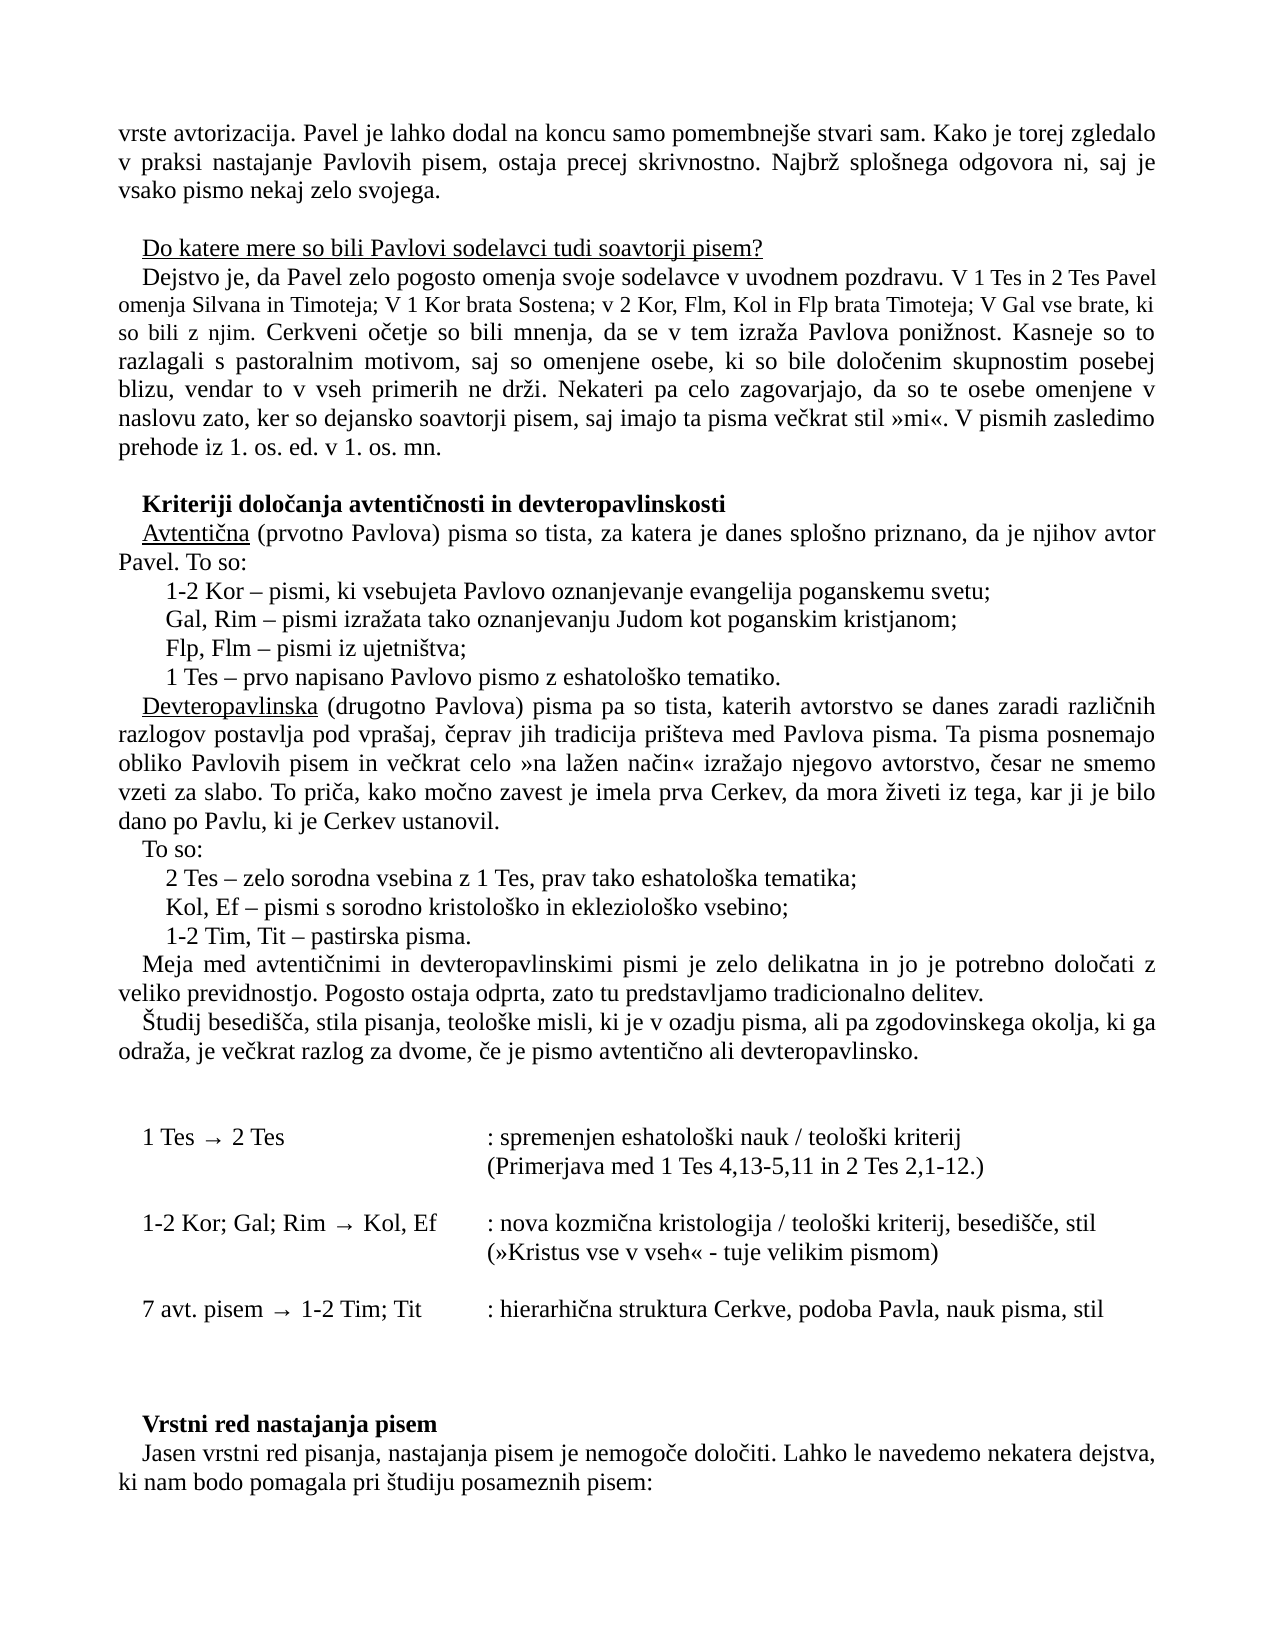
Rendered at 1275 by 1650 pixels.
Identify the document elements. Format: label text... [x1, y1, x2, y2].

text Meja med avtentičnimi in devteropavlinskimi pismi je zelo delikatna in jo je potrebno določati z veliko previdnostjo. Pogosto ostaja odprta, zato tu predstavljamo tradicionalno delitev. [118, 949, 1157, 1007]
text Do katere mere so bili Pavlovi sodelavci tudi soavtorji pisem? [118, 233, 1157, 262]
text Avtentična (prvotno Pavlova) pisma so tista, za katera je danes splošno priznano, da je njihov avtor Pavel. To so: [118, 518, 1157, 576]
text 1 Tes → 2 Tes : spremenjen eshatološki nauk / teološki kriterij [118, 1122, 1157, 1151]
text 1-2 Kor; Gal; Rim → Kol, Ef : nova kozmična kristologija / teološki kriterij, besedišče, stil [118, 1208, 1157, 1237]
text Gal, Rim – pismi izražata tako oznanjevanju Judom kot poganskim kristjanom; [142, 604, 1157, 633]
text Študij besedišča, stila pisanja, teološke misli, ki je v ozadju pisma, ali pa zgodovinskega okolja, ki ga odraža, je večkrat razlog za dvome, če je pismo avtentično ali devteropavlinsko. [118, 1007, 1157, 1064]
text Dejstvo je, da Pavel zelo pogosto omenja svoje sodelavce v uvodnem pozdravu. V 1 Tes in 2 Tes Pavel omenja Silvana in Timoteja; V 1 Kor brata Sostena; v 2 Kor, Flm, Kol in Flp brata Timoteja; V Gal vse brate, ki so bili z njim. Cerkveni očetje so bili mnenja, da se v tem izraža Pavlova ponižnost. Kasneje so to razlagali s pastoralnim motivom, saj so omenjene osebe, ki so bile določenim skupnostim posebej blizu, vendar to v vseh primerih ne drži. Nekateri pa celo zagovarjajo, da so te osebe omenjene v naslovu zato, ker so dejansko soavtorji pisem, saj imajo ta pisma večkrat stil »mi«. V pismih zasledimo prehode iz 1. os. ed. v 1. os. mn. [118, 262, 1157, 461]
text To so: [118, 834, 1157, 863]
text Kriteriji določanja avtentičnosti in devteropavlinskosti [118, 489, 1157, 518]
text 2 Tes – zelo sorodna vsebina z 1 Tes, prav tako eshatološka tematika; [142, 863, 1157, 892]
text vrste avtorizacija. Pavel je lahko dodal na koncu samo pomembnejše stvari sam. Kako je torej zgledalo v praksi nastajanje Pavlovih pisem, ostaja precej skrivnostno. Najbrž splošnega odgovora ni, saj je vsako pismo nekaj zelo svojega. [118, 118, 1157, 204]
text (»Kristus vse v vseh« - tuje velikim pismom) [118, 1237, 1157, 1266]
text 7 avt. pisem → 1-2 Tim; Tit : hierarhična struktura Cerkve, podoba Pavla, nauk pisma, stil [118, 1294, 1157, 1323]
text Jasen vrstni red pisanja, nastajanja pisem je nemogoče določiti. Lahko le navedemo nekatera dejstva, ki nam bodo pomagala pri študiju posameznih pisem: [118, 1438, 1157, 1496]
text (Primerjava med 1 Tes 4,13-5,11 in 2 Tes 2,1-12.) [118, 1151, 1157, 1179]
text 1-2 Kor – pismi, ki vsebujeta Pavlovo oznanjevanje evangelija poganskemu svetu; [142, 576, 1157, 604]
text Vrstni red nastajanja pisem [118, 1409, 1157, 1438]
text Flp, Flm – pismi iz ujetništva; [142, 633, 1157, 662]
text 1 Tes – prvo napisano Pavlovo pismo z eshatološko tematiko. [142, 662, 1157, 691]
text 1-2 Tim, Tit – pastirska pisma. [142, 921, 1157, 949]
text Devteropavlinska (drugotno Pavlova) pisma pa so tista, katerih avtorstvo se danes zaradi različnih razlogov postavlja pod vprašaj, čeprav jih tradicija prišteva med Pavlova pisma. Ta pisma posnemajo obliko Pavlovih pisem in večkrat celo »na lažen način« izražajo njegovo avtorstvo, česar ne smemo vzeti za slabo. To priča, kako močno zavest je imela prva Cerkev, da mora živeti iz tega, kar ji je bilo dano po Pavlu, ki je Cerkev ustanovil. [118, 691, 1157, 834]
text Kol, Ef – pismi s sorodno kristološko in ekleziološko vsebino; [142, 892, 1157, 921]
